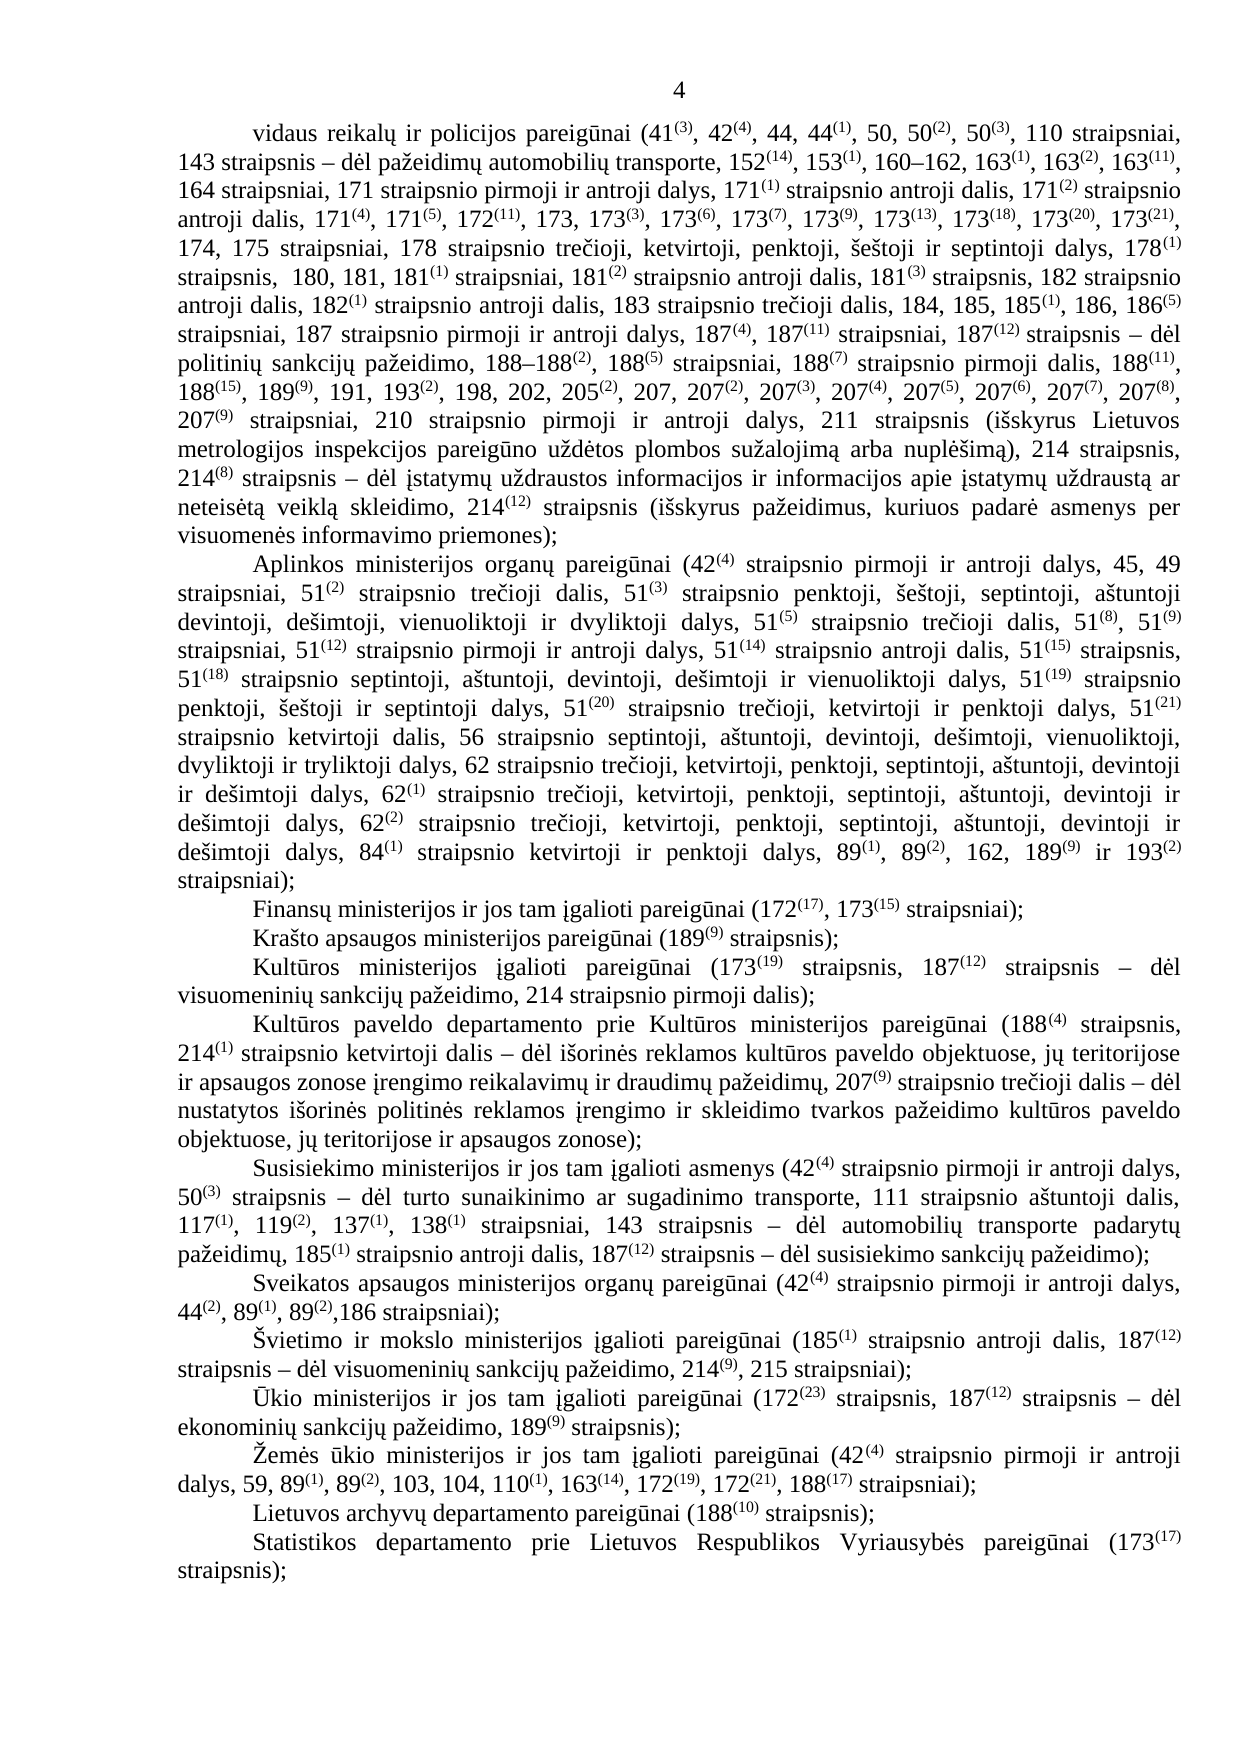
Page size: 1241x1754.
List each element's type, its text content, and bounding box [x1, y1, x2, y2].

text Lietuvos archyvų departamento pareigūnai (188(10) straipsnis); [177, 1498, 1181, 1527]
text Susisiekimo ministerijos ir jos tam įgalioti asmenys (42(4) straipsnio pirmoji ir antroji dalys, 50(3) straipsnis – dėl turto sunaikinimo ar sugadinimo transporte, 111 straipsnio aštuntoji dalis, 117(1), 119(2), 137(1), 138(1) straipsniai, 143 straipsnis – dėl automobilių transporte padarytų pažeidimų, 185(1) straipsnio antroji dalis, 187(12) straipsnis – dėl susisiekimo sankcijų pažeidimo); [177, 1153, 1181, 1268]
text Švietimo ir mokslo ministerijos įgalioti pareigūnai (185(1) straipsnio antroji dalis, 187(12) straipsnis – dėl visuomeninių sankcijų pažeidimo, 214(9), 215 straipsniai); [177, 1326, 1181, 1383]
text Ūkio ministerijos ir jos tam įgalioti pareigūnai (172(23) straipsnis, 187(12) straipsnis – dėl ekonominių sankcijų pažeidimo, 189(9) straipsnis); [177, 1383, 1181, 1441]
text Kultūros paveldo departamento prie Kultūros ministerijos pareigūnai (188(4) straipsnis, 214(1) straipsnio ketvirtoji dalis – dėl išorinės reklamos kultūros paveldo objektuose, jų teritorijose ir apsaugos zonose įrengimo reikalavimų ir draudimų pažeidimų, 207(9) straipsnio trečioji dalis – dėl nustatytos išorinės politinės reklamos įrengimo ir skleidimo tvarkos pažeidimo kultūros paveldo objektuose, jų teritorijose ir apsaugos zonose); [177, 1009, 1181, 1153]
text Sveikatos apsaugos ministerijos organų pareigūnai (42(4) straipsnio pirmoji ir antroji dalys, 44(2), 89(1), 89(2),186 straipsniai); [177, 1268, 1181, 1326]
text vidaus reikalų ir policijos pareigūnai (41(3), 42(4), 44, 44(1), 50, 50(2), 50(3), 110 straipsniai, 143 straipsnis – dėl pažeidimų automobilių transporte, 152(14), 153(1), 160–162, 163(1), 163(2), 163(11), 164 straipsniai, 171 straipsnio pirmoji ir antroji dalys, 171(1) straipsnio antroji dalis, 171(2) straipsnio antroji dalis, 171(4), 171(5), 172(11), 173, 173(3), 173(6), 173(7), 173(9), 173(13), 173(18), 173(20), 173(21), 174, 175 straipsniai, 178 straipsnio trečioji, ketvirtoji, penktoji, šeštoji ir septintoji dalys, 178(1) straipsnis, 180, 181, 181(1) straipsniai, 181(2) straipsnio antroji dalis, 181(3) straipsnis, 182 straipsnio antroji dalis, 182(1) straipsnio antroji dalis, 183 straipsnio trečioji dalis, 184, 185, 185(1), 186, 186(5) straipsniai, 187 straipsnio pirmoji ir antroji dalys, 187(4), 187(11) straipsniai, 187(12) straipsnis – dėl politinių sankcijų pažeidimo, 188–188(2), 188(5) straipsniai, 188(7) straipsnio pirmoji dalis, 188(11), 188(15), 189(9), 191, 193(2), 198, 202, 205(2), 207, 207(2), 207(3), 207(4), 207(5), 207(6), 207(7), 207(8), 207(9) straipsniai, 210 straipsnio pirmoji ir antroji dalys, 211 straipsnis (išskyrus Lietuvos metrologijos inspekcijos pareigūno uždėtos plombos sužalojimą arba nuplėšimą), 214 straipsnis, 214(8) straipsnis – dėl įstatymų uždraustos informacijos ir informacijos apie įstatymų uždraustą ar neteisėtą veiklą skleidimo, 214(12) straipsnis (išskyrus pažeidimus, kuriuos padarė asmenys per visuomenės informavimo priemones); [177, 118, 1181, 549]
text Krašto apsaugos ministerijos pareigūnai (189(9) straipsnis); [177, 923, 1181, 952]
text Finansų ministerijos ir jos tam įgalioti pareigūnai (172(17), 173(15) straipsniai); [177, 894, 1181, 923]
text Kultūros ministerijos įgalioti pareigūnai (173(19) straipsnis, 187(12) straipsnis – dėl visuomeninių sankcijų pažeidimo, 214 straipsnio pirmoji dalis); [177, 952, 1181, 1009]
text Aplinkos ministerijos organų pareigūnai (42(4) straipsnio pirmoji ir antroji dalys, 45, 49 straipsniai, 51(2) straipsnio trečioji dalis, 51(3) straipsnio penktoji, šeštoji, septintoji, aštuntoji devintoji, dešimtoji, vienuoliktoji ir dvyliktoji dalys, 51(5) straipsnio trečioji dalis, 51(8), 51(9) straipsniai, 51(12) straipsnio pirmoji ir antroji dalys, 51(14) straipsnio antroji dalis, 51(15) straipsnis, 51(18) straipsnio septintoji, aštuntoji, devintoji, dešimtoji ir vienuoliktoji dalys, 51(19) straipsnio penktoji, šeštoji ir septintoji dalys, 51(20) straipsnio trečioji, ketvirtoji ir penktoji dalys, 51(21) straipsnio ketvirtoji dalis, 56 straipsnio septintoji, aštuntoji, devintoji, dešimtoji, vienuoliktoji, dvyliktoji ir tryliktoji dalys, 62 straipsnio trečioji, ketvirtoji, penktoji, septintoji, aštuntoji, devintoji ir dešimtoji dalys, 62(1) straipsnio trečioji, ketvirtoji, penktoji, septintoji, aštuntoji, devintoji ir dešimtoji dalys, 62(2) straipsnio trečioji, ketvirtoji, penktoji, septintoji, aštuntoji, devintoji ir dešimtoji dalys, 84(1) straipsnio ketvirtoji ir penktoji dalys, 89(1), 89(2), 162, 189(9) ir 193(2) straipsniai); [177, 549, 1181, 894]
text Statistikos departamento prie Lietuvos Respublikos Vyriausybės pareigūnai (173(17) straipsnis); [177, 1527, 1181, 1584]
text Žemės ūkio ministerijos ir jos tam įgalioti pareigūnai (42(4) straipsnio pirmoji ir antroji dalys, 59, 89(1), 89(2), 103, 104, 110(1), 163(14), 172(19), 172(21), 188(17) straipsniai); [177, 1441, 1181, 1498]
